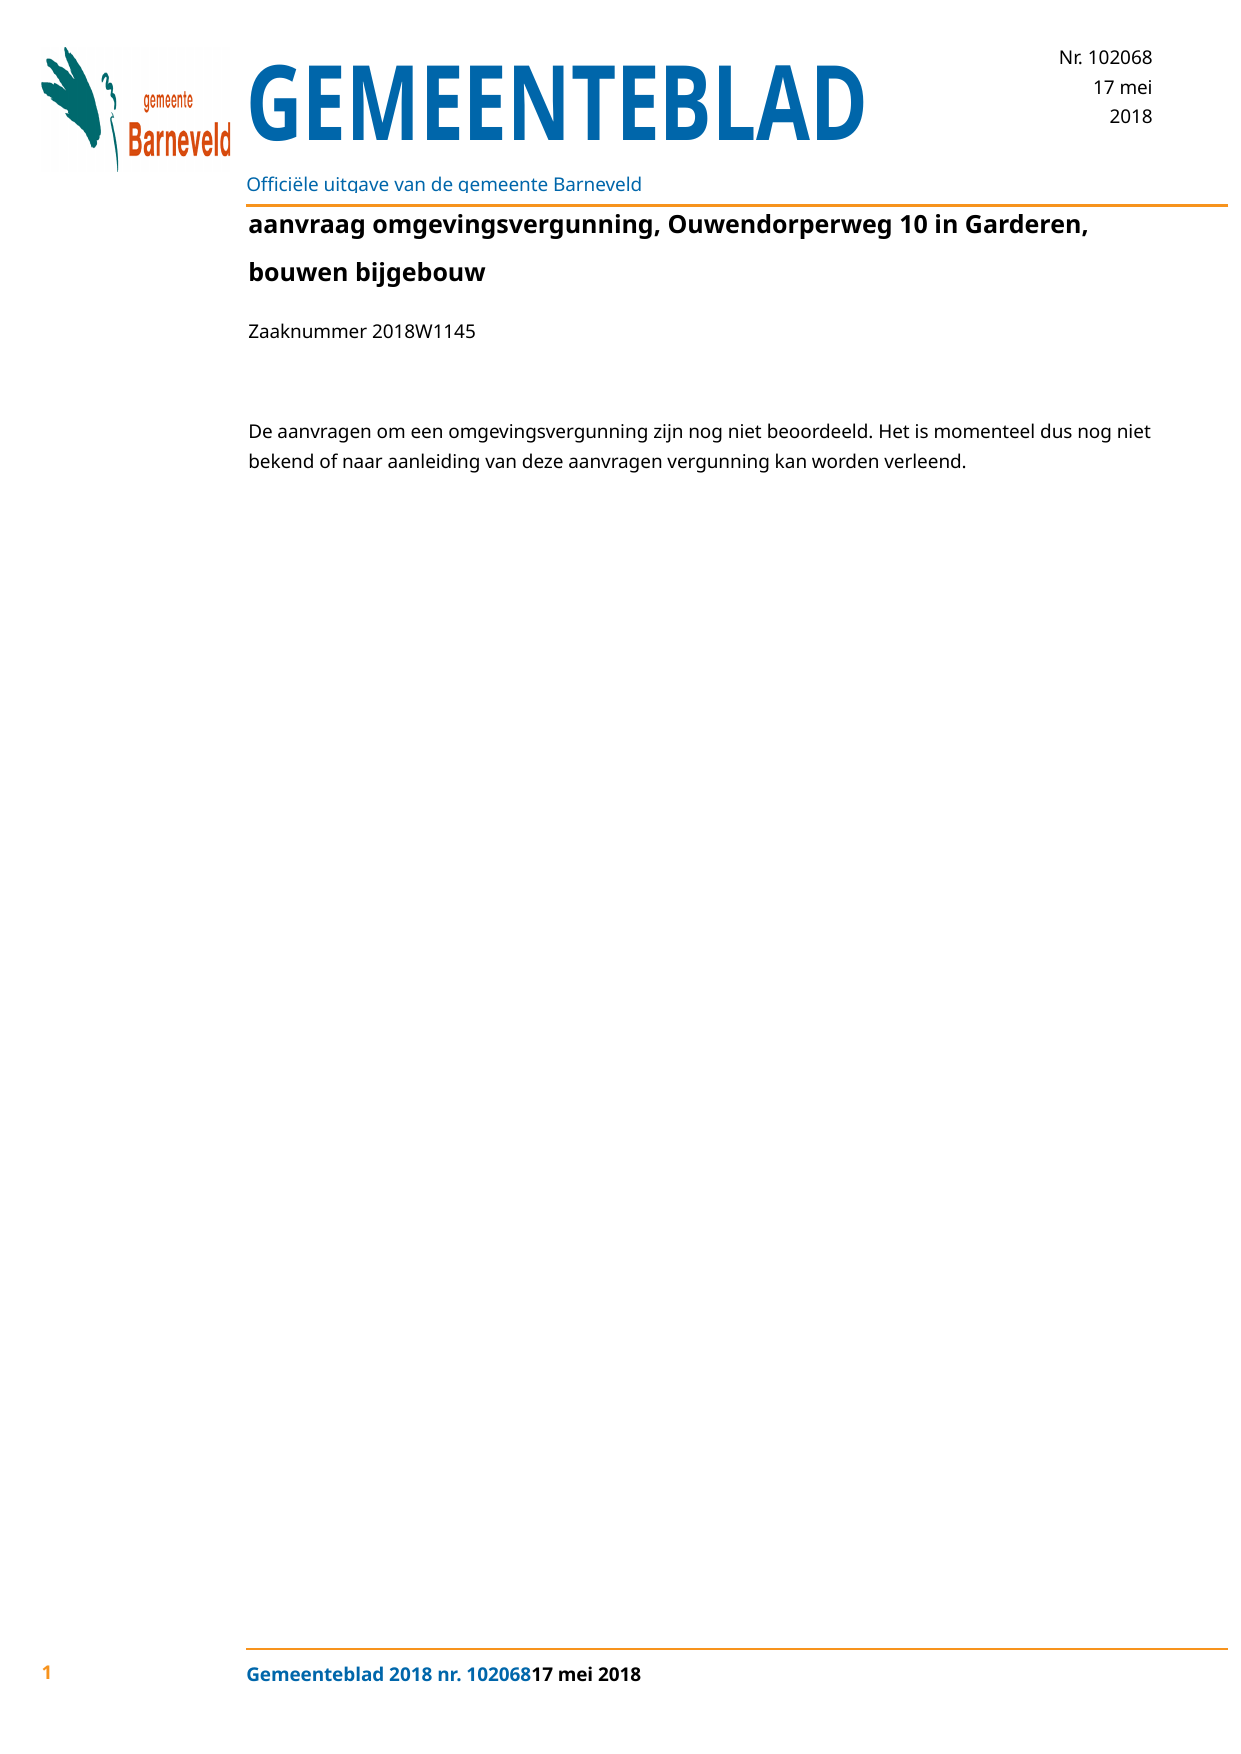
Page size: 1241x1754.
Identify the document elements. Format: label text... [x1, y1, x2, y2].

text aanvraag omgevingsvergunning, Ouwendorperweg 10 in Garderen, bouwen bijgebouw [248, 207, 1152, 288]
text Zaaknummer 2018W1145 [248, 318, 1152, 344]
picture [41, 47, 231, 172]
text De aanvragen om een omgevingsvergunning zijn nog niet beoordeeld. Het is momenteel dus nog niet bekend of naar aanleiding van deze aanvragen vergunning kan worden verleend. [248, 419, 1152, 474]
